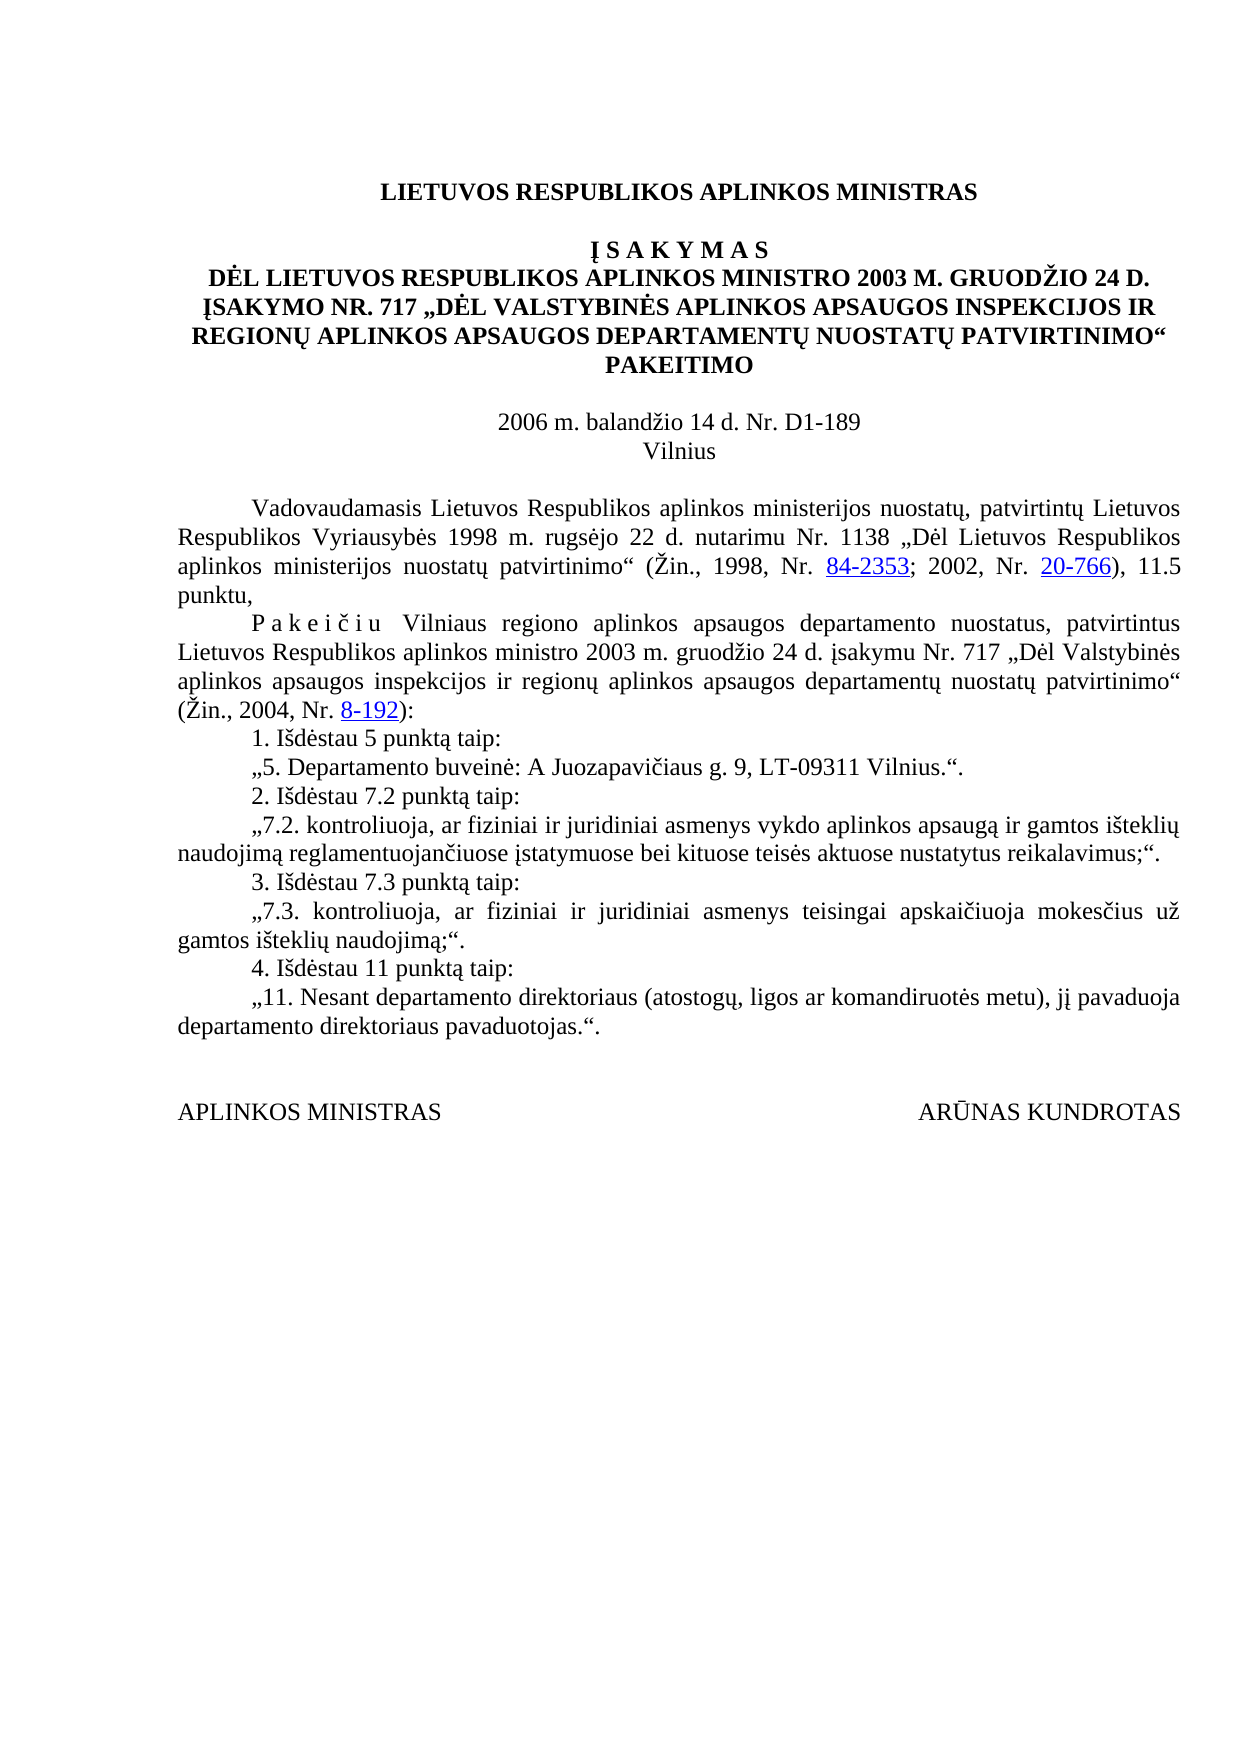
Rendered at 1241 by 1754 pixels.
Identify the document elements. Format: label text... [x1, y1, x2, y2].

text APLINKOS MINISTRAS ARŪNAS KUNDROTAS [177, 1097, 1181, 1126]
text Į S A K Y M A S [177, 235, 1181, 263]
text LIETUVOS RESPUBLIKOS APLINKOS MINISTRAS [177, 177, 1181, 206]
text DĖL LIETUVOS RESPUBLIKOS APLINKOS MINISTRO 2003 M. GRUODŽIO 24 D. ĮSAKYMO NR. 717 „DĖL VALSTYBINĖS APLINKOS APSAUGOS INSPEKCIJOS IR REGIONŲ APLINKOS APSAUGOS DEPARTAMENTŲ NUOSTATŲ PATVIRTINIMO“ PAKEITIMO [177, 263, 1181, 378]
text „7.3. kontroliuoja, ar fiziniai ir juridiniai asmenys teisingai apskaičiuoja mokesčius už gamtos išteklių naudojimą;“. [177, 896, 1181, 953]
text 4. Išdėstau 11 punktą taip: [177, 953, 1181, 982]
text „11. Nesant departamento direktoriaus (atostogų, ligos ar komandiruotės metu), jį pavaduoja departamento direktoriaus pavaduotojas.“. [177, 982, 1181, 1040]
text Vadovaudamasis Lietuvos Respublikos aplinkos ministerijos nuostatų, patvirtintų Lietuvos Respublikos Vyriausybės 1998 m. rugsėjo 22 d. nutarimu Nr. 1138 „Dėl Lietuvos Respublikos aplinkos ministerijos nuostatų patvirtinimo“ (Žin., 1998, Nr. 84-2353; 2002, Nr. 20-766), 11.5 punktu, [177, 493, 1181, 608]
text „5. Departamento buveinė: A Juozapavičiaus g. 9, LT-09311 Vilnius.“. [177, 752, 1181, 781]
text 2006 m. balandžio 14 d. Nr. D1-189 [177, 407, 1181, 436]
text 2. Išdėstau 7.2 punktą taip: [177, 781, 1181, 810]
text „7.2. kontroliuoja, ar fiziniai ir juridiniai asmenys vykdo aplinkos apsaugą ir gamtos išteklių naudojimą reglamentuojančiuose įstatymuose bei kituose teisės aktuose nustatytus reikalavimus;“. [177, 810, 1181, 867]
text 3. Išdėstau 7.3 punktą taip: [177, 867, 1181, 896]
text 1. Išdėstau 5 punktą taip: [177, 723, 1181, 752]
text Vilnius [177, 436, 1181, 465]
text Pakeičiu Vilniaus regiono aplinkos apsaugos departamento nuostatus, patvirtintus Lietuvos Respublikos aplinkos ministro 2003 m. gruodžio 24 d. įsakymu Nr. 717 „Dėl Valstybinės aplinkos apsaugos inspekcijos ir regionų aplinkos apsaugos departamentų nuostatų patvirtinimo“ (Žin., 2004, Nr. 8-192): [177, 608, 1181, 723]
